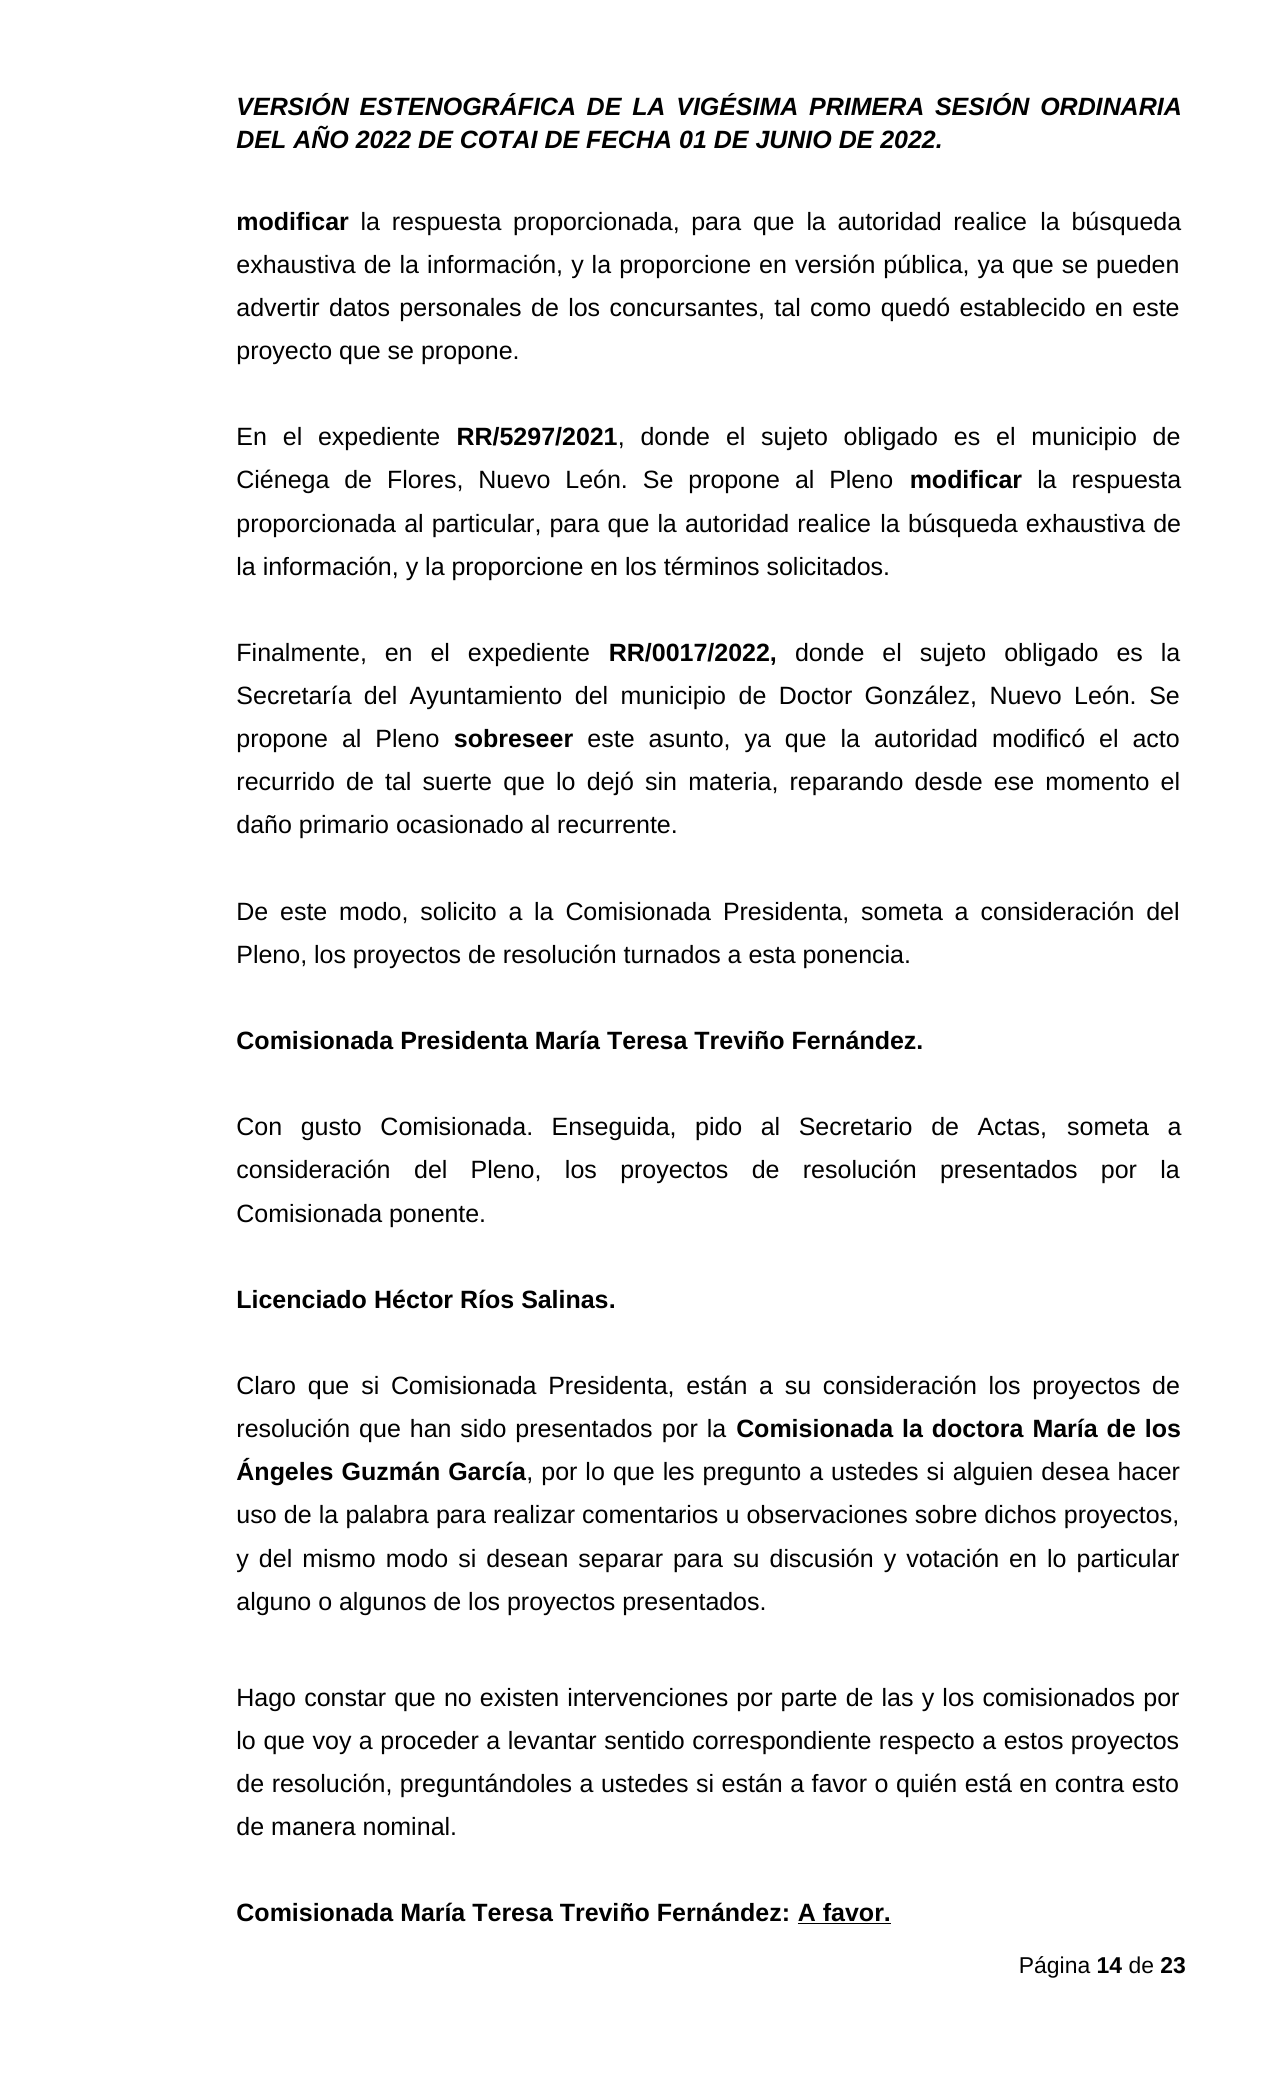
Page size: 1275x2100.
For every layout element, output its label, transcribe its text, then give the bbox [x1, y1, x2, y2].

text Finalmente, en el expediente RR/0017/2022, donde el sujeto obligado es la Secretaría del Ayuntamiento del municipio de Doctor González, Nuevo León. Se propone al Pleno sobreseer este asunto, ya que la autoridad modificó el acto recurrido de tal suerte que lo dejó sin materia, reparando desde ese momento el daño primario ocasionado al recurrente. [236, 638, 1181, 839]
text Comisionada Presidenta María Teresa Treviño Fernández. [236, 1026, 1181, 1055]
text Con gusto Comisionada. Enseguida, pido al Secretario de Actas, someta a consideración del Pleno, los proyectos de resolución presentados por la Comisionada ponente. [236, 1112, 1181, 1227]
text Claro que si Comisionada Presidenta, están a su consideración los proyectos de resolución que han sido presentados por la Comisionada la doctora María de los Ángeles Guzmán García, por lo que les pregunto a ustedes si alguien desea hacer uso de la palabra para realizar comentarios u observaciones sobre dichos proyectos, y del mismo modo si desean separar para su discusión y votación en lo particular alguno o algunos de los proyectos presentados. [236, 1371, 1181, 1616]
text Comisionada María Teresa Treviño Fernández: A favor. [236, 1898, 1181, 1927]
text Licenciado Héctor Ríos Salinas. [236, 1285, 1181, 1314]
text modificar la respuesta proporcionada, para que la autoridad realice la búsqueda exhaustiva de la información, y la proporcione en versión pública, ya que se pueden advertir datos personales de los concursantes, tal como quedó establecido en este proyecto que se propone. [236, 207, 1181, 365]
text De este modo, solicito a la Comisionada Presidenta, someta a consideración del Pleno, los proyectos de resolución turnados a esta ponencia. [236, 897, 1181, 969]
text Hago constar que no existen intervenciones por parte de las y los comisionados por lo que voy a proceder a levantar sentido correspondiente respecto a estos proyectos de resolución, preguntándoles a ustedes si están a favor o quién está en contra esto de manera nominal. [236, 1683, 1181, 1841]
text En el expediente RR/5297/2021, donde el sujeto obligado es el municipio de Ciénega de Flores, Nuevo León. Se propone al Pleno modificar la respuesta proporcionada al particular, para que la autoridad realice la búsqueda exhaustiva de la información, y la proporcione en los términos solicitados. [236, 422, 1181, 581]
